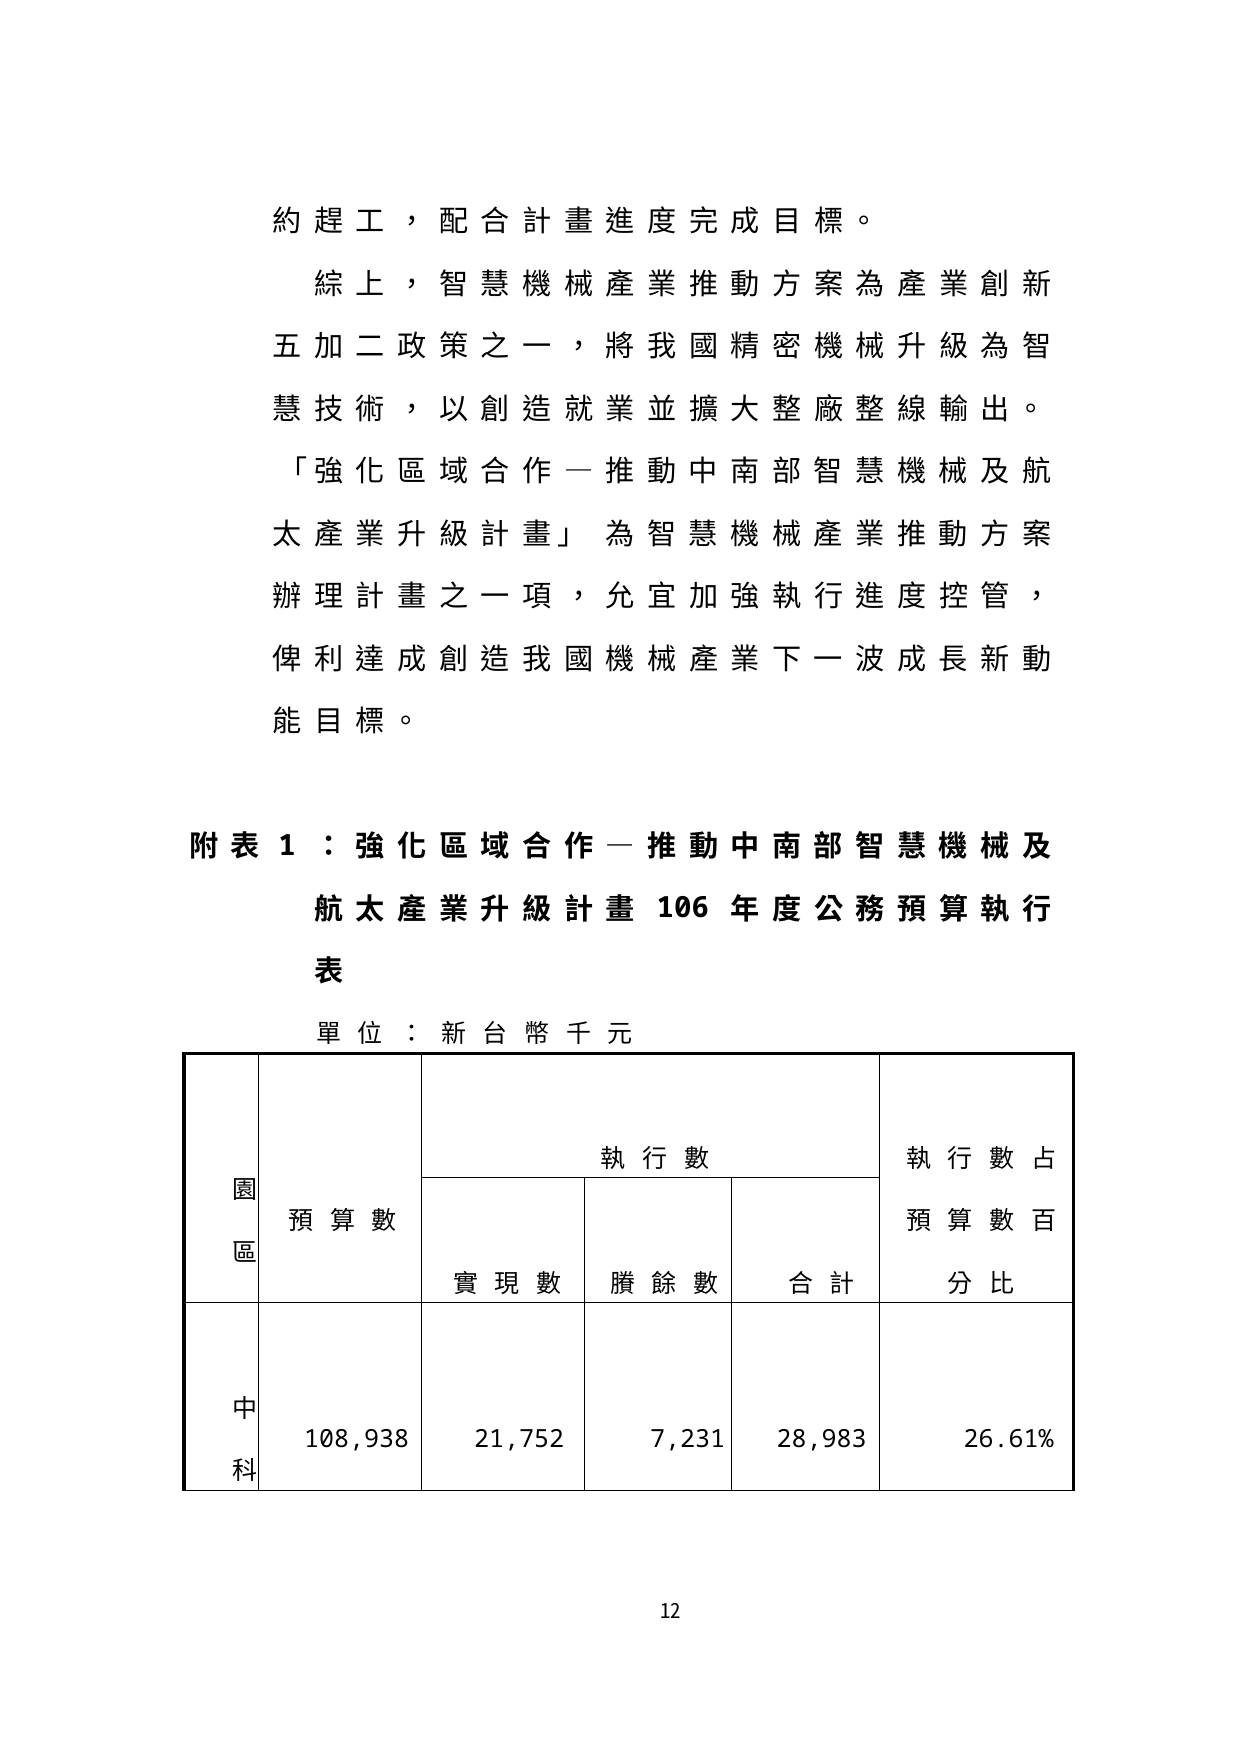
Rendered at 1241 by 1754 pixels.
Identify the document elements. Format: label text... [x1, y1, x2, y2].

table_header 預算數 [259, 1055, 421, 1302]
text 綜上，智慧機械產業推動方案為產業創新五加二政策之一，將我國精密機械升級為智慧技術，以創造就業並擴大整廠整線輸出。「強化區域合作—推動中南部智慧機械及航太產業升級計畫」為智慧機械產業推動方案辦理計畫之一項，允宜加強執行進度控管，俾利達成創造我國機械產業下一波成長新動能目標。 [242, 240, 1058, 740]
text 約趕工，配合計畫進度完成目標。 [242, 177, 1058, 240]
table_cell 26.61% [880, 1303, 1072, 1490]
table_cell 賸餘數 [585, 1178, 731, 1302]
table_header 執行數占預算數百分比 [880, 1055, 1072, 1302]
table_cell 21,752 [422, 1303, 584, 1490]
table_cell 108,938 [259, 1303, 421, 1490]
table_cell 中科 [186, 1303, 258, 1490]
table_header 執行數 [422, 1055, 879, 1177]
text 附表1：強化區域合作—推動中南部智慧機械及航太產業升級計畫106年度公務預算執行表 單位：新台幣千元 [183, 802, 1058, 1052]
table_cell 28,983 [732, 1303, 879, 1490]
table_cell 7,231 [585, 1303, 731, 1490]
table_cell 合計 [732, 1178, 879, 1302]
table_cell 實現數 [422, 1178, 584, 1302]
table_header 園區 [186, 1055, 258, 1302]
